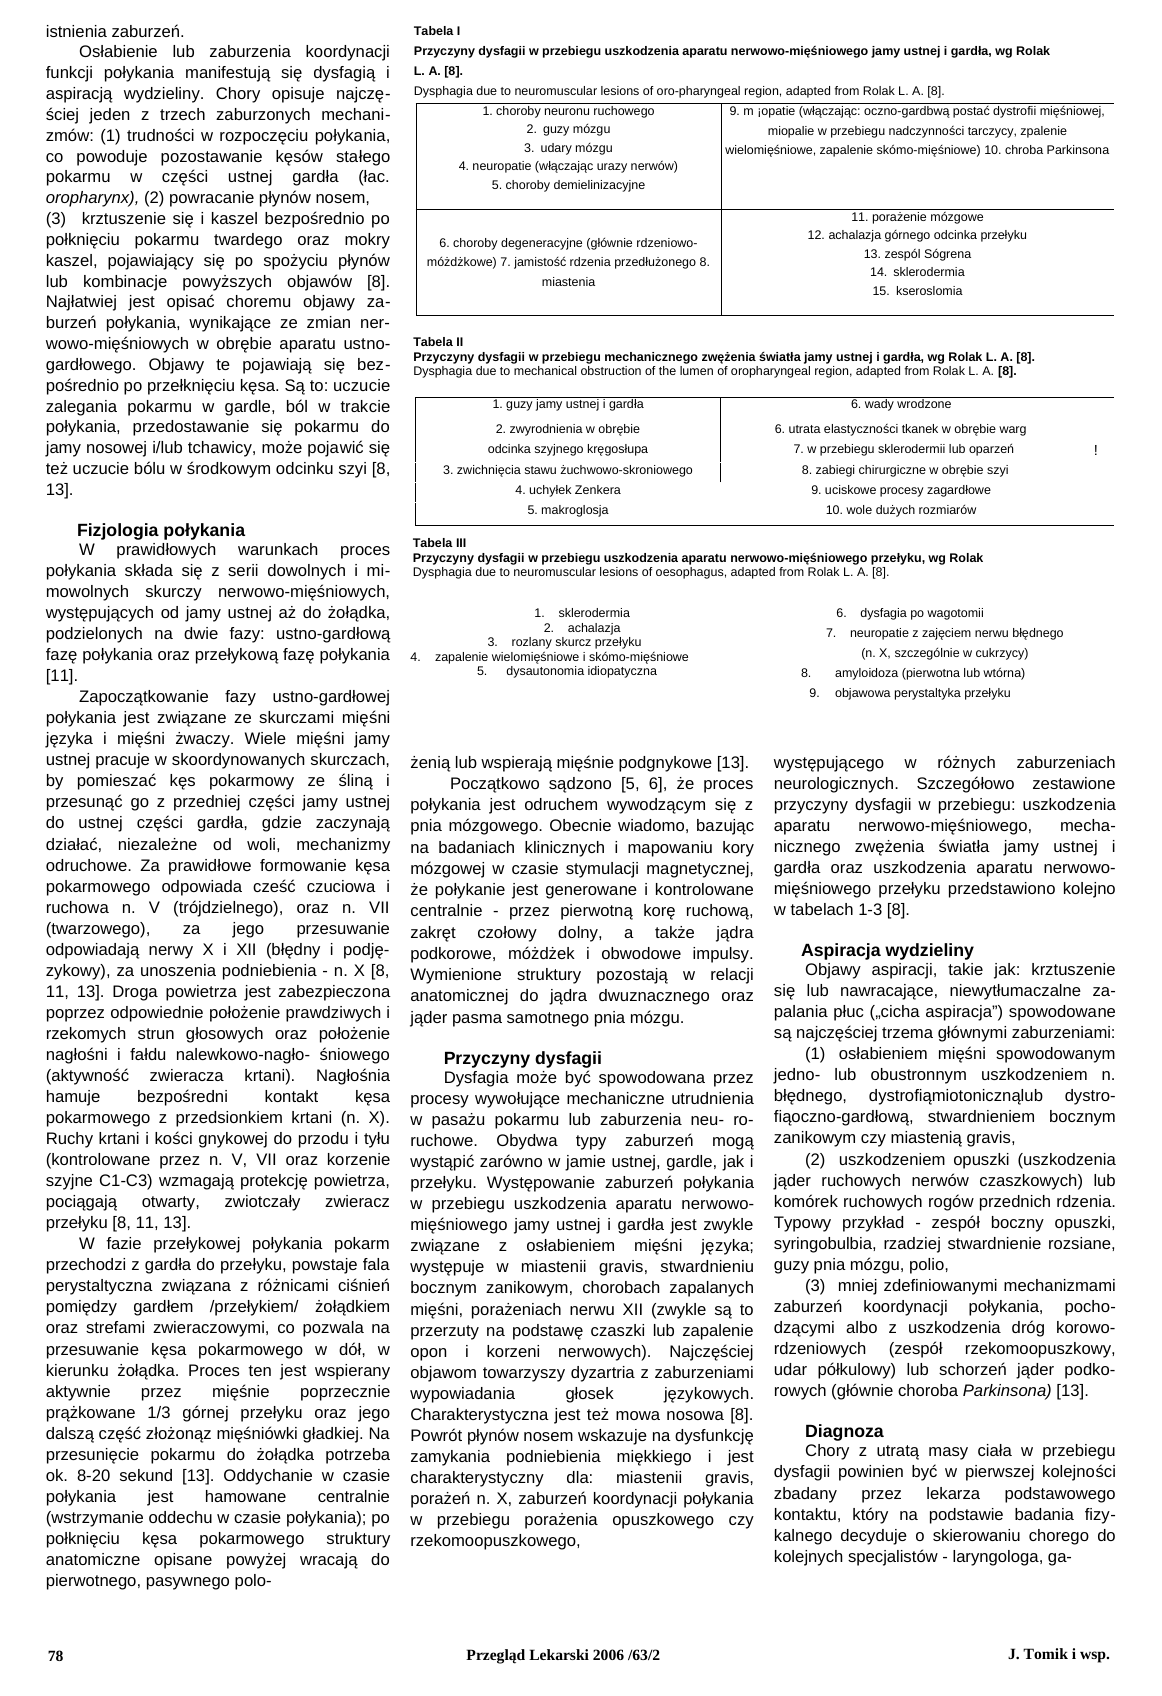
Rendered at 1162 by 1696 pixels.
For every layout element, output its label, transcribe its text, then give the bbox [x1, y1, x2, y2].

list neuropatie z zajęciem nerwu błędnego (n. X, szczególnie w cukrzycy) [774, 626, 1116, 660]
table_cell 6. utrata elastyczności tkanek w obrębie warg [721, 422, 1082, 442]
text Tabela I [414, 23, 1114, 38]
list zapalenie wielomięśniowe i skómo-mięśniowe [410, 649, 754, 663]
table_header [1082, 398, 1114, 422]
text Dysphagia due to neuromuscular lesions of oesophagus, adapted from Rolak L. A. [8]. [413, 565, 1049, 579]
subtitle Fizjologia połykania [46, 519, 390, 540]
list krztuszenie się i kaszel bezpośrednio po połknięciu pokarmu twardego oraz mokry kaszel, pojawiający się po spożyciu płynów lub kombinacje powyższych objawów [8]. Najłatwiej jest opisać choremu objawy za­burzeń połykania, wynikające ze zmian ner- wowo-mięśniowych w obrębie aparatu ust­no-gardłowego. Objawy te pojawiają się bez­pośrednio po przełknięciu kęsa. Są to: uczu­cie zalegania pokarmu w gardle, ból w trak­cie połykania, przedostawanie się pokarmu do jamy nosowej i/lub tchawicy, może poja­wić się też uczucie bólu w środkowym od­cinku szyi [8, 13]. [46, 209, 390, 499]
text Przyczyny dysfagii w przebiegu mechanicznego zwężenia światła jamy ustnej i gardła, wg Rolak L. A. [8]. [413, 349, 1099, 364]
list dysfagia po wagotomii [774, 606, 1116, 620]
text Dysphagia due to mechanical obstruction of the lumen of oropharyngeal region, adapted from Rolak L. A. [8]. [413, 364, 1099, 378]
table_cell 11. porażenie mózgowe 12. achalazja górnego odcinka przełyku 13. zespól Sógrena sklerodermia kseroslomia [722, 210, 1114, 315]
subtitle Przyczyny dysfagii [410, 1047, 754, 1068]
text Przegląd Lekarski 2006 /63/2 [466, 1646, 697, 1663]
text występującego w różnych zaburzeniach neurologicznych. Szczegółowo zestawione przyczyny dysfagii w przebiegu: uszkodze­nia aparatu nerwowo-mięśniowego, mecha­nicznego zwężenia światła jamy ustnej i gardła oraz uszkodzenia aparatu nerwowo- mięśniowego przełyku przedstawiono kolej­no w tabelach 1-3 [8]. [774, 752, 1116, 919]
text istnienia zaburzeń. [46, 21, 390, 41]
list sklerodermia [410, 606, 754, 620]
text 78 [48, 1646, 70, 1664]
table_cell [1082, 463, 1114, 482]
list dysautonomia idiopatyczna [410, 663, 754, 678]
text Chory z utratą masy ciała w przebiegu dysfagii powinien być w pierwszej kolejno­ści zbadany przez lekarza podstawowego kontaktu, który na podstawie badania fizy­kalnego decyduje o skierowaniu chorego do kolejnych specjalistów - laryngologa, ga- [774, 1441, 1116, 1566]
list achalazja [410, 620, 754, 635]
list objawowa perystaltyka przełyku [774, 686, 1116, 700]
table_cell [1082, 422, 1114, 442]
list amyloidoza (pierwotna lub wtórna) [774, 666, 1116, 680]
table_header 1. guzy jamy ustnej i gardła [416, 398, 720, 422]
table_cell [1082, 483, 1114, 502]
text J. Tomik i wsp. [996, 1644, 1114, 1662]
text Tabela III [413, 536, 1049, 550]
text W prawidłowych warunkach proces połykania składa się z serii dowolnych i mi­mowolnych skurczy nerwowo-mięśniowych, występujących od jamy ustnej aż do żołąd­ka, podzielonych na dwie fazy: ustno-gar­dłową fazę połykania oraz przełykową fazę połykania [11]. [46, 540, 390, 685]
table_header 1. choroby neuronu ruchowego guzy mózgu udary mózgu 4. neuropatie (włączając urazy nerwów) 5. choroby demielinizacyjne [417, 104, 721, 209]
text W fazie przełykowej połykania pokarm przechodzi z gardła do przełyku, powstaje fala perystaltyczna związana z różnicami ciśnień pomiędzy gardłem /przełykiem/ żo­łądkiem oraz strefami zwieraczowymi, co pozwala na przesuwanie kęsa pokarmowe­go w dół, w kierunku żołądka. Proces ten jest wspierany aktywnie przez mięśnie po­przecznie prążkowane 1/3 górnej przełyku oraz jego dalszą część złożonąz mięśniówki gładkiej. Na przesunięcie pokarmu do żo­łądka potrzeba ok. 8-20 sekund [13]. Oddy­chanie w czasie połykania jest hamowane centralnie (wstrzymanie oddechu w czasie połykania); po połknięciu kęsa pokarmowe­go struktury anatomiczne opisane powyżej wracają do pierwotnego, pasywnego polo- [46, 1234, 390, 1590]
table_cell 5. makroglosja [416, 503, 720, 525]
subtitle Aspiracja wydzieliny [774, 939, 1116, 960]
table_cell [1082, 503, 1114, 525]
table_header 6. wady wrodzone [721, 398, 1082, 422]
list rozlany skurcz przełyku [410, 635, 754, 649]
text Przyczyny dysfagii w przebiegu uszkodzenia aparatu nerwowo-mięśniowego jamy ustnej i gardła, wg Rolak L. A. [8]. [414, 43, 1114, 78]
text Dysphagia due to neuromuscular lesions of oro-pharyngeal region, adapted from Rolak L. A. [8]. [414, 83, 1114, 98]
text Objawy aspiracji, takie jak: krztuszenie się lub nawracające, niewytłumaczalne za­palania płuc („cicha aspiracja”) spowodowa­ne są najczęściej trzema głównymi zabu­rzeniami: [774, 960, 1116, 1042]
table_cell 8. zabiegi chirurgiczne w obrębie szyi [721, 463, 1082, 482]
list uszkodzeniem opuszki (uszkodzenia jąder ruchowych nerwów czaszkowych) lub komórek ruchowych rogów przednich rdze­nia. Typowy przykład - zespół boczny opuszki, syringobulbia, rzadziej stwardnie­nie rozsiane, guzy pnia mózgu, polio, [774, 1149, 1116, 1274]
text Początkowo sądzono [5, 6], że proces połykania jest odruchem wywodzącym się z pnia mózgowego. Obecnie wiadomo, ba­zując na badaniach klinicznych i mapowa­niu kory mózgowej w czasie stymulacji ma­gnetycznej, że połykanie jest generowa­ne i kontrolowane centralnie - przez pier­wotną korę ruchową, zakręt czołowy dolny, a także jądra podkorowe, móżdżek i obwo­dowe impulsy. Wymienione struktury pozo­stają w relacji anatomicznej do jądra dwu­znacznego oraz jąder pasma samotnego pnia mózgu. [410, 774, 754, 1027]
text Dysfagia może być spowodowana przez procesy wywołujące mechaniczne utrudnie­nia w pasażu pokarmu lub zaburzenia neu- ro-ruchowe. Obydwa typy zaburzeń mogą wystąpić zarówno w jamie ustnej, gardle, jak i przełyku. Występowanie zaburzeń połyka­nia w przebiegu uszkodzenia aparatu ner­wowo-mięśniowego jamy ustnej i gardła jest zwykle związane z osłabieniem mięśni ję­zyka; występuje w miastenii gravis, stward­nieniu bocznym zanikowym, chorobach za­palanych mięśni, porażeniach nerwu XII (zwykle są to przerzuty na podstawę czaszki lub zapalenie opon i korzeni nerwowych). Najczęściej objawom towarzyszy dyzartria z zaburzeniami wypowiadania głosek języ­kowych. Charakterystyczna jest też mowa nosowa [8]. Powrót płynów nosem wskazu­je na dysfunkcję zamykania podniebienia miękkiego i jest charakterystyczny dla: mia­stenii gravis, porażeń n. X, zaburzeń koor­dynacji połykania w przebiegu porażenia opuszkowego czy rzekomoopuszkowego, [410, 1068, 754, 1550]
text Zapoczątkowanie fazy ustno-gardłowej połykania jest związane ze skurczami mię­śni języka i mięśni żwaczy. Wiele mięśni jamy ustnej pracuje w skoordynowanych skurczach, by pomieszać kęs pokarmowy ze śliną i przesunąć go z przedniej części jamy ustnej do ustnej części gardła, gdzie zaczynają działać, niezależne od woli, me­chanizmy odruchowe. Za prawidłowe formo­wanie kęsa pokarmowego odpowiada cześć czuciowa i ruchowa n. V (trójdzielnego), oraz n. VII (twarzowego), za jego przesuwanie odpowiadają nerwy X i XII (błędny i podję- zykowy), za unoszenia podniebienia - n. X [8, 11, 13]. Droga powietrza jest zabezpieczo­na poprzez odpowiednie położenie prawdzi­wych i rzekomych strun głosowych oraz położenie nagłośni i fałdu nalewkowo-nagło- śniowego (aktywność zwieracza krtani). Nagłośnia hamuje bezpośredni kontakt kęsa pokarmowego z przedsionkiem krtani (n. X). Ruchy krtani i kości gnykowej do przodu i tyłu (kontrolowane przez n. V, VII oraz ko­rzenie szyjne C1-C3) wzmagają protekcję powietrza, pociągają otwarty, zwiotczały zwieracz przełyku [8, 11, 13]. [46, 687, 390, 1232]
text Osłabienie lub zaburzenia koordynacji funkcji połykania manifestują się dysfagią i aspiracją wydzieliny. Chory opisuje najczę­ściej jeden z trzech zaburzonych mechani­zmów: (1) trudności w rozpoczęciu połyka­nia, co powoduje pozostawanie kęsów sta­łego pokarmu w części ustnej gardła (łac. oropharynx), (2) powracanie płynów nosem, [46, 42, 390, 207]
table_cell odcinka szyjnego kręgosłupa [416, 442, 720, 462]
table_cell 10. wole dużych rozmiarów [720, 503, 1082, 525]
list mniej zdefiniowanymi mechanizma­mi zaburzeń koordynacji połykania, pocho­dzącymi albo z uszkodzenia dróg korowo- rdzeniowych (zespół rzekomoopuszkowy, udar półkulowy) lub schorzeń jąder podko- rowych (głównie choroba Parkinsona) [13]. [774, 1276, 1116, 1400]
list osłabieniem mięśni spowodowanym jedno- lub obustronnym uszkodzeniem n. błędnego, dystrofiąmiotonicznąlub dystro- fiąoczno-gardłową, stwardnieniem bocznym zanikowym czy miastenią gravis, [774, 1044, 1116, 1147]
text żenią lub wspierają mięśnie podgnykowe [13]. [410, 752, 754, 772]
table_cell 6. choroby degeneracyjne (głównie rdzeniowo-móżdżkowe) 7. jamistość rdzenia przedłużonego 8. miastenia [417, 210, 721, 315]
table_cell 3. zwichnięcia stawu żuchwowo-skroniowego [416, 463, 720, 482]
text Tabela II [413, 335, 1099, 349]
table_cell 2. zwyrodnienia w obrębie [416, 422, 720, 442]
table_cell 4. uchyłek Zenkera [416, 483, 720, 502]
table_cell ! [1082, 442, 1114, 462]
table_cell 7. w przebiegu sklerodermii lub oparzeń [721, 442, 1082, 462]
text Przyczyny dysfagii w przebiegu uszkodzenia aparatu nerwowo-mięśniowego przełyku, wg Rolak [413, 550, 1049, 565]
subtitle Diagnoza [774, 1421, 1116, 1441]
table_cell 9. uciskowe procesy zagardłowe [720, 483, 1082, 502]
table_header 9. m ¡opatie (włączając: oczno-gardbwą postać dystrofii mięśniowej, miopalie w przebiegu nadczynności tarczycy, zpalenie wielomięśniowe, zapalenie skómo-mięśniowe) 10. chroba Parkinsona [722, 104, 1114, 209]
